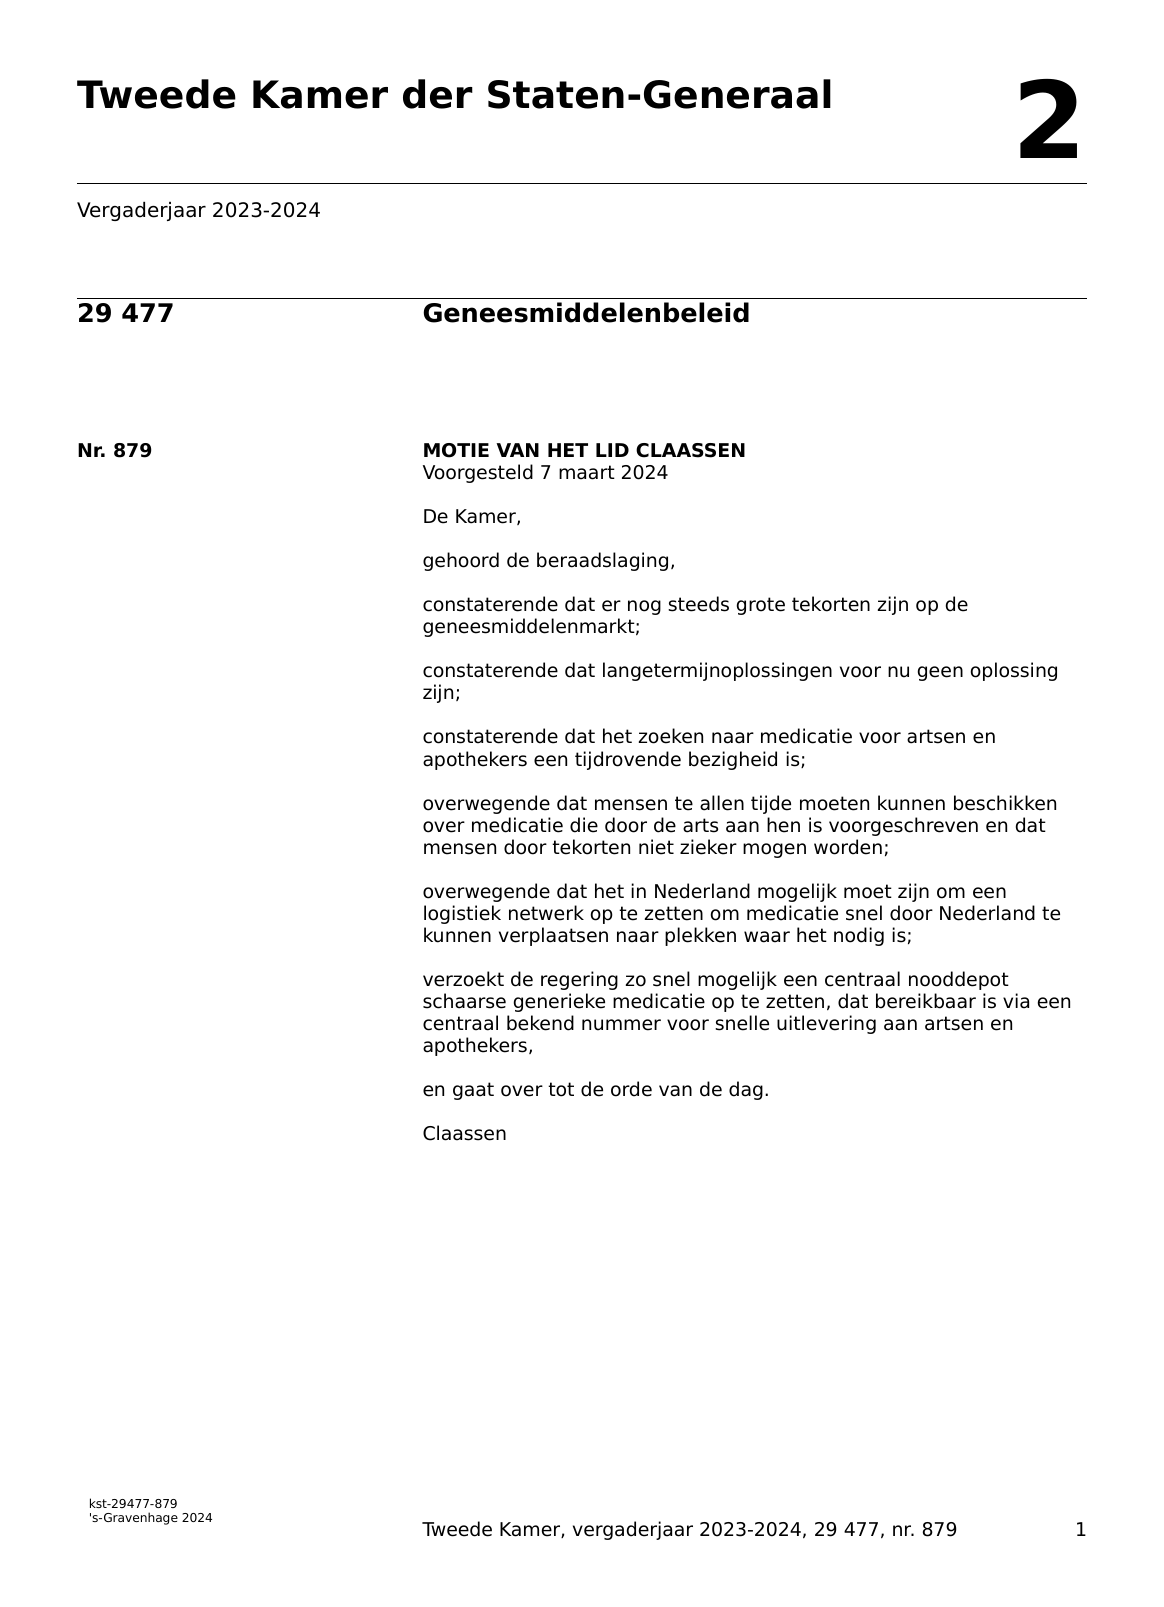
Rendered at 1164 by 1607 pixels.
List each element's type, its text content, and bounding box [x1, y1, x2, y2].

text overwegende dat mensen te allen tijde moeten kunnen beschikken over medicatie die door de arts aan hen is voorgeschreven en dat mensen door tekorten niet zieker mogen worden; [422, 793, 1087, 858]
text en gaat over tot de orde van de dag. [422, 1079, 1087, 1101]
table_header Tweede Kamer der Staten-Generaal [77, 59, 886, 183]
text constaterende dat langetermijnoplossingen voor nu geen oplossing zijn; [422, 660, 1087, 704]
text constaterende dat het zoeken naar medicatie voor artsen en apothekers een tijdrovende bezigheid is; [422, 726, 1087, 770]
text constaterende dat er nog steeds grote tekorten zijn op de geneesmiddelenmarkt; [422, 594, 1087, 638]
subtitle 29 477 Geneesmiddelenbeleid [77, 299, 1087, 329]
table_cell Vergaderjaar 2023-2024 [77, 184, 1087, 298]
text overwegende dat het in Nederland mogelijk moet zijn om een logistiek netwerk op te zetten om medicatie snel door Nederland te kunnen verplaatsen naar plekken waar het nodig is; [422, 881, 1087, 947]
subtitle Nr. 879 MOTIE VAN HET LID CLAASSEN [77, 440, 1087, 462]
text Voorgesteld 7 maart 2024 [422, 462, 1087, 484]
text verzoekt de regering zo snel mogelijk een centraal nooddepot schaarse generieke medicatie op te zetten, dat bereikbaar is via een centraal bekend nummer voor snelle uitlevering aan artsen en apothekers, [422, 969, 1087, 1057]
text kst-29477-879 [88, 1497, 323, 1511]
text De Kamer, [422, 506, 1087, 528]
table_header 2 [886, 59, 1087, 183]
text Claassen [422, 1123, 1087, 1145]
text gehoord de beraadslaging, [422, 550, 1087, 572]
text 's-Gravenhage 2024 [88, 1511, 323, 1525]
